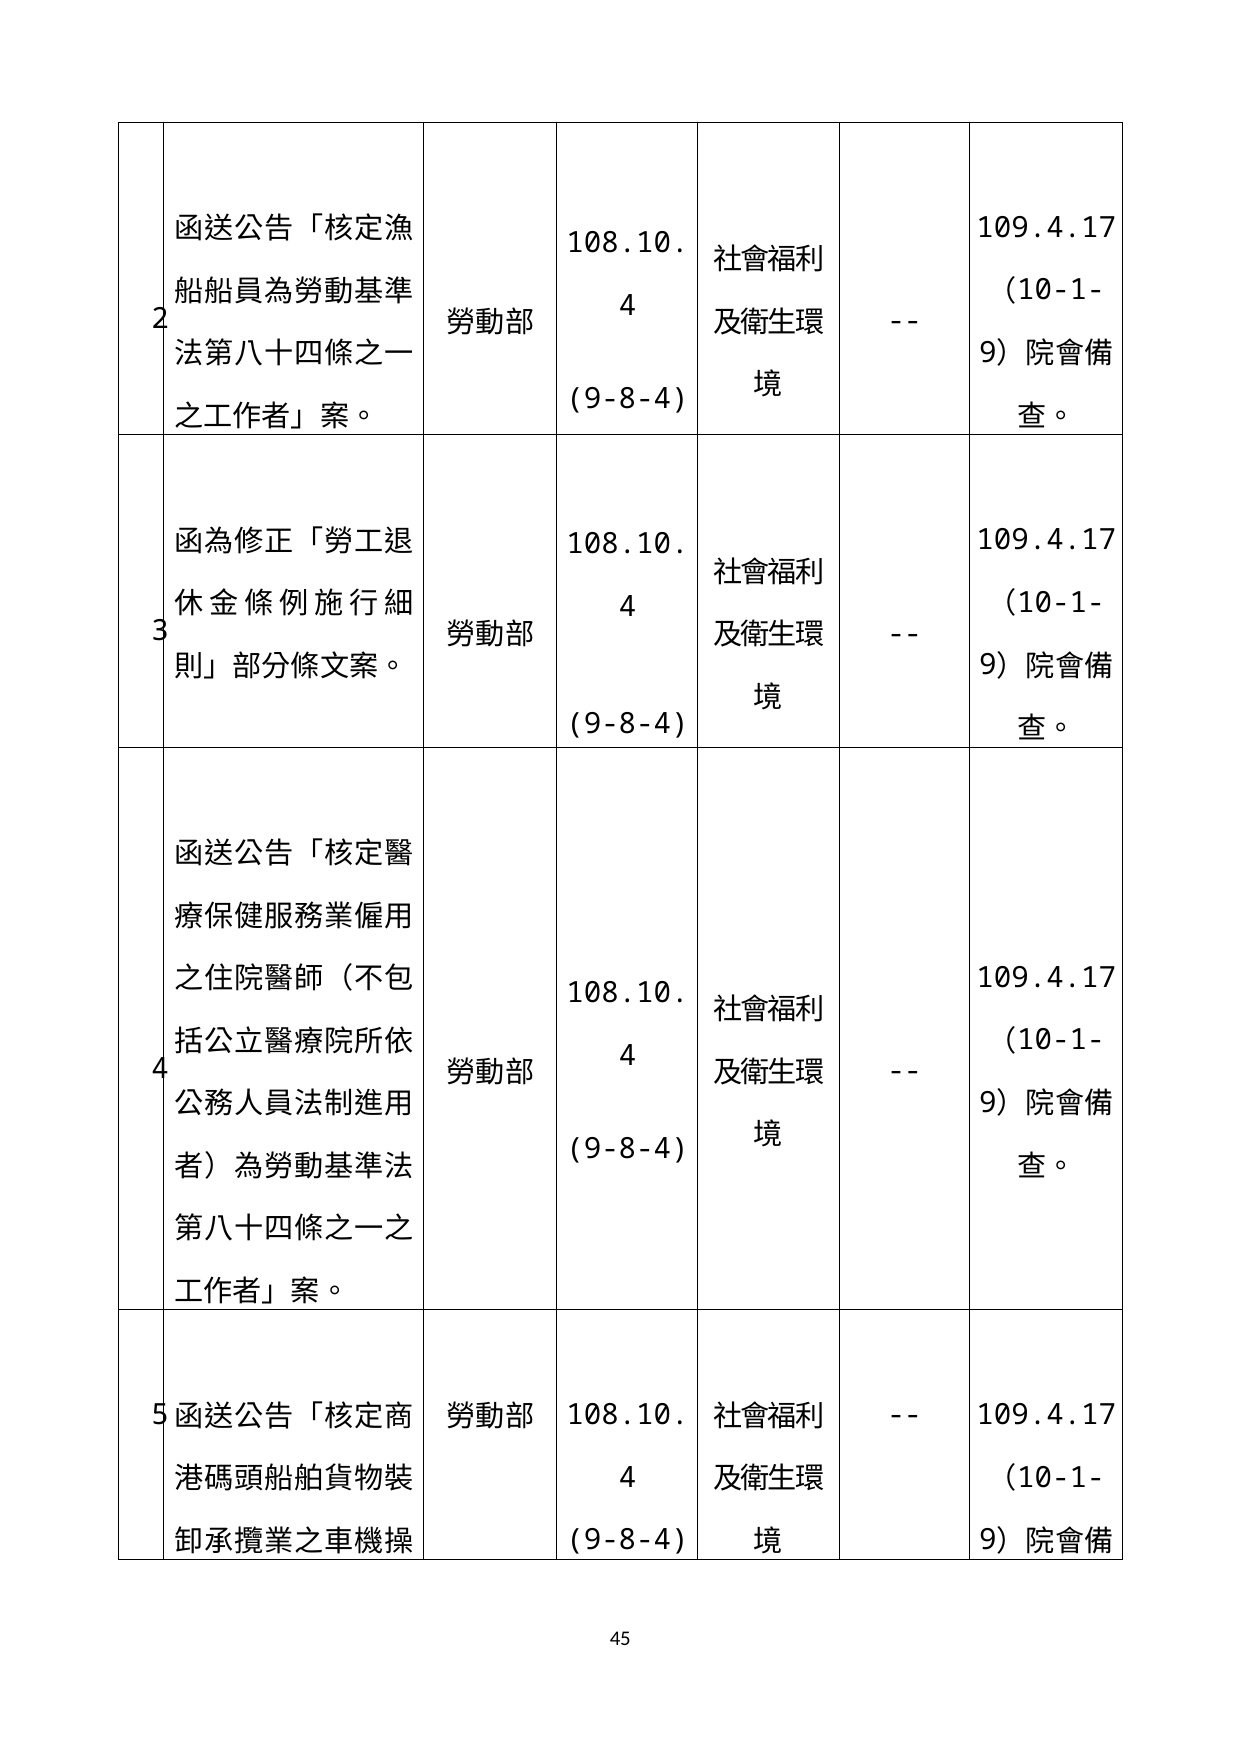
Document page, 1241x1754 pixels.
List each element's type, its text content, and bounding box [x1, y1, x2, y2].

table_cell 勞動部 [424, 123, 556, 434]
table_cell [119, 748, 163, 1309]
table_cell 108.10.4 (9-8-4) [557, 435, 697, 747]
table_cell -- [840, 123, 969, 434]
table_cell 109.4.17（10-1-9）院會備 [970, 1310, 1122, 1559]
table_cell 社會福利及衛生環境 [698, 435, 839, 747]
table_cell -- [840, 1310, 969, 1559]
table_cell 109.4.17（10-1-9）院會備查。 [970, 748, 1122, 1309]
table_cell -- [840, 748, 969, 1309]
table_cell 108.10.4 (9-8-4) [557, 748, 697, 1309]
table_cell [155, 1060, 162, 1071]
table_cell 109.4.17（10-1-9）院會備查。 [970, 435, 1122, 747]
table_cell [119, 435, 163, 747]
table_cell 108.10.4 (9-8-4) [557, 123, 697, 434]
table_cell 社會福利及衛生環境 [698, 123, 839, 434]
table_cell 函送公告「核定商港碼頭船舶貨物裝卸承攬業之車機操作員、地勤作業員、配艙作業員、解繫固作業員、車機維修員及船務代理業之責任監督管理人員為勞動基準法第八十四條之一之工作者」案。 [164, 1310, 423, 1559]
table_cell [119, 123, 163, 434]
table_cell 勞動部 [424, 435, 556, 747]
table_cell 社會福利及衛生環境 [698, 748, 839, 1309]
table_cell 108.10.4 (9-8-4) [557, 1310, 697, 1559]
table_cell [156, 1406, 163, 1412]
table_cell [119, 1310, 163, 1559]
table_cell 函送公告「核定醫療保健服務業僱用之住院醫師（不包括公立醫療院所依公務人員法制進用者）為勞動基準法第八十四條之一之工作者」案。 [164, 748, 423, 1309]
table_cell 函送公告「核定漁船船員為勞動基準法第八十四條之一之工作者」案。 [164, 123, 423, 434]
table_cell 函為修正「勞工退休金條例施行細則」部分條文案。 [164, 435, 423, 747]
table_cell 勞動部 [424, 1310, 556, 1559]
table_cell 勞動部 [424, 748, 556, 1309]
table_cell 109.4.17（10-1-9）院會備查。 [970, 123, 1122, 434]
table_cell -- [840, 435, 969, 747]
table_cell 社會福利及衛生環境 [698, 1310, 839, 1559]
